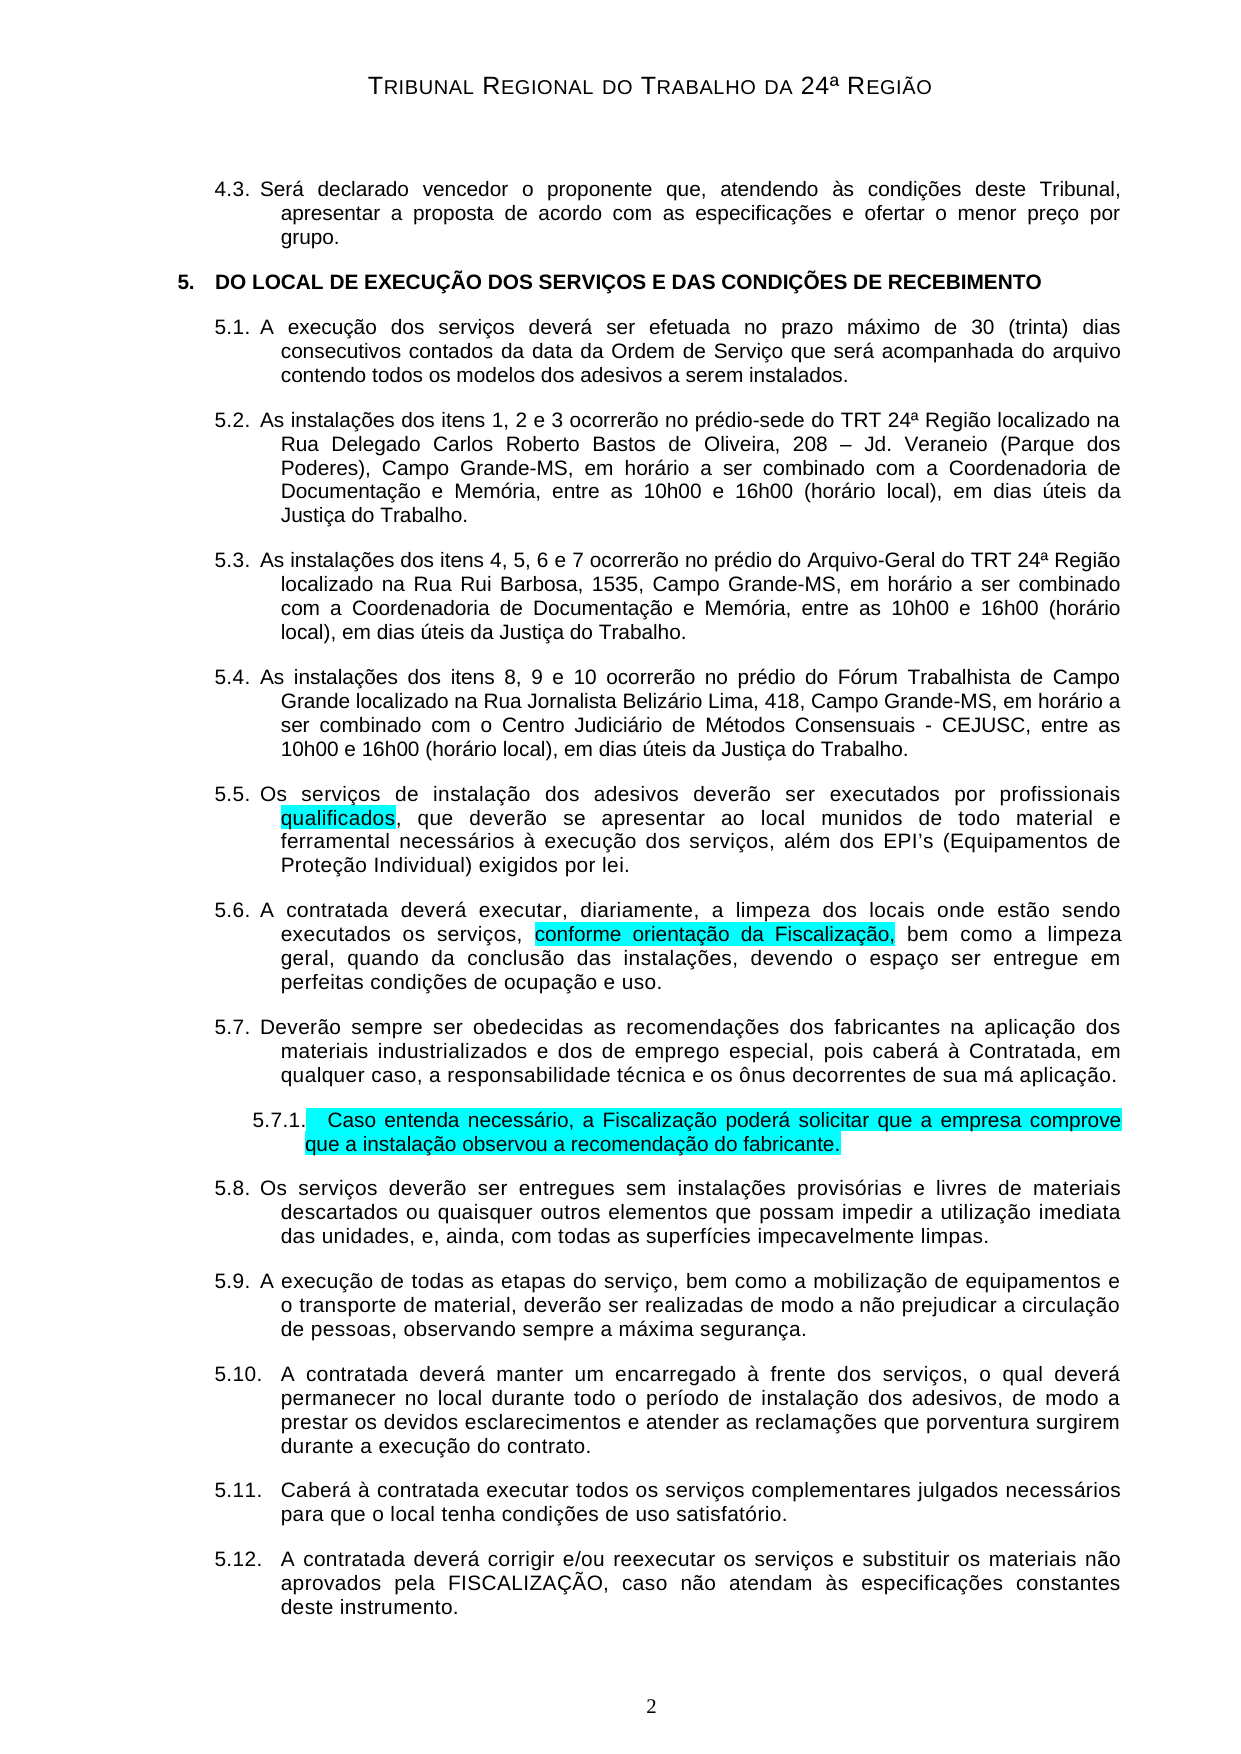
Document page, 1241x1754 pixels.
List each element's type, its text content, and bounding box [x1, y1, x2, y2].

list A contratada deverá manter um encarregado à frente dos serviços, o qual deverá permanecer no local durante todo o período de instalação dos adesivos, de modo a prestar os devidos esclarecimentos e atender as reclamações que porventura surgirem durante a execução do contrato. [214, 1362, 1122, 1457]
list Os serviços deverão ser entregues sem instalações provisórias e livres de materiais descartados ou quaisquer outros elementos que possam impedir a utilização imediata das unidades, e, ainda, com todas as superfícies impecavelmente limpas. [214, 1176, 1122, 1248]
list DO LOCAL DE EXECUÇÃO DOS SERVIÇOS E DAS CONDIÇÕES DE RECEBIMENTO [177, 270, 1122, 294]
list A contratada deverá corrigir e/ou reexecutar os serviços e substituir os materiais não aprovados pela FISCALIZAÇÃO, caso não atendam às especificações constantes deste instrumento. [214, 1547, 1122, 1619]
list Caberá à contratada executar todos os serviços complementares julgados necessários para que o local tenha condições de uso satisfatório. [214, 1478, 1122, 1526]
list As instalações dos itens 4, 5, 6 e 7 ocorrerão no prédio do Arquivo-Geral do TRT 24ª Região localizado na Rua Rui Barbosa, 1535, Campo Grande-MS, em horário a ser combinado com a Coordenadoria de Documentação e Memória, entre as 10h00 e 16h00 (horário local), em dias úteis da Justiça do Trabalho. [214, 548, 1122, 644]
list As instalações dos itens 1, 2 e 3 ocorrerão no prédio-sede do TRT 24ª Região localizado na Rua Delegado Carlos Roberto Bastos de Oliveira, 208 – Jd. Veraneio (Parque dos Poderes), Campo Grande-MS, em horário a ser combinado com a Coordenadoria de Documentação e Memória, entre as 10h00 e 16h00 (horário local), em dias úteis da Justiça do Trabalho. [214, 407, 1122, 527]
list Os serviços de instalação dos adesivos deverão ser executados por profissionais qualificados, que deverão se apresentar ao local munidos de todo material e ferramental necessários à execução dos serviços, além dos EPI’s (Equipamentos de Proteção Individual) exigidos por lei. [214, 781, 1122, 877]
list Caso entenda necessário, a Fiscalização poderá solicitar que a empresa comprove que a instalação observou a recomendação do fabricante. [252, 1107, 1122, 1155]
list Deverão sempre ser obedecidas as recomendações dos fabricantes na aplicação dos materiais industrializados e dos de emprego especial, pois caberá à Contratada, em qualquer caso, a responsabilidade técnica e os ônus decorrentes de sua má aplicação. [214, 1015, 1122, 1087]
list Será declarado vencedor o proponente que, atendendo às condições deste Tribunal, apresentar a proposta de acordo com as especificações e ofertar o menor preço por grupo. [214, 177, 1122, 249]
list A execução de todas as etapas do serviço, bem como a mobilização de equipamentos e o transporte de material, deverão ser realizadas de modo a não prejudicar a circulação de pessoas, observando sempre a máxima segurança. [214, 1269, 1122, 1341]
list A execução dos serviços deverá ser efetuada no prazo máximo de 30 (trinta) dias consecutivos contados da data da Ordem de Serviço que será acompanhada do arquivo contendo todos os modelos dos adesivos a serem instalados. [214, 315, 1122, 387]
list As instalações dos itens 8, 9 e 10 ocorrerão no prédio do Fórum Trabalhista de Campo Grande localizado na Rua Jornalista Belizário Lima, 418, Campo Grande-MS, em horário a ser combinado com o Centro Judiciário de Métodos Consensuais - CEJUSC, entre as 10h00 e 16h00 (horário local), em dias úteis da Justiça do Trabalho. [214, 665, 1122, 761]
list A contratada deverá executar, diariamente, a limpeza dos locais onde estão sendo executados os serviços, conforme orientação da Fiscalização, bem como a limpeza geral, quando da conclusão das instalações, devendo o espaço ser entregue em perfeitas condições de ocupação e uso. [214, 898, 1122, 994]
